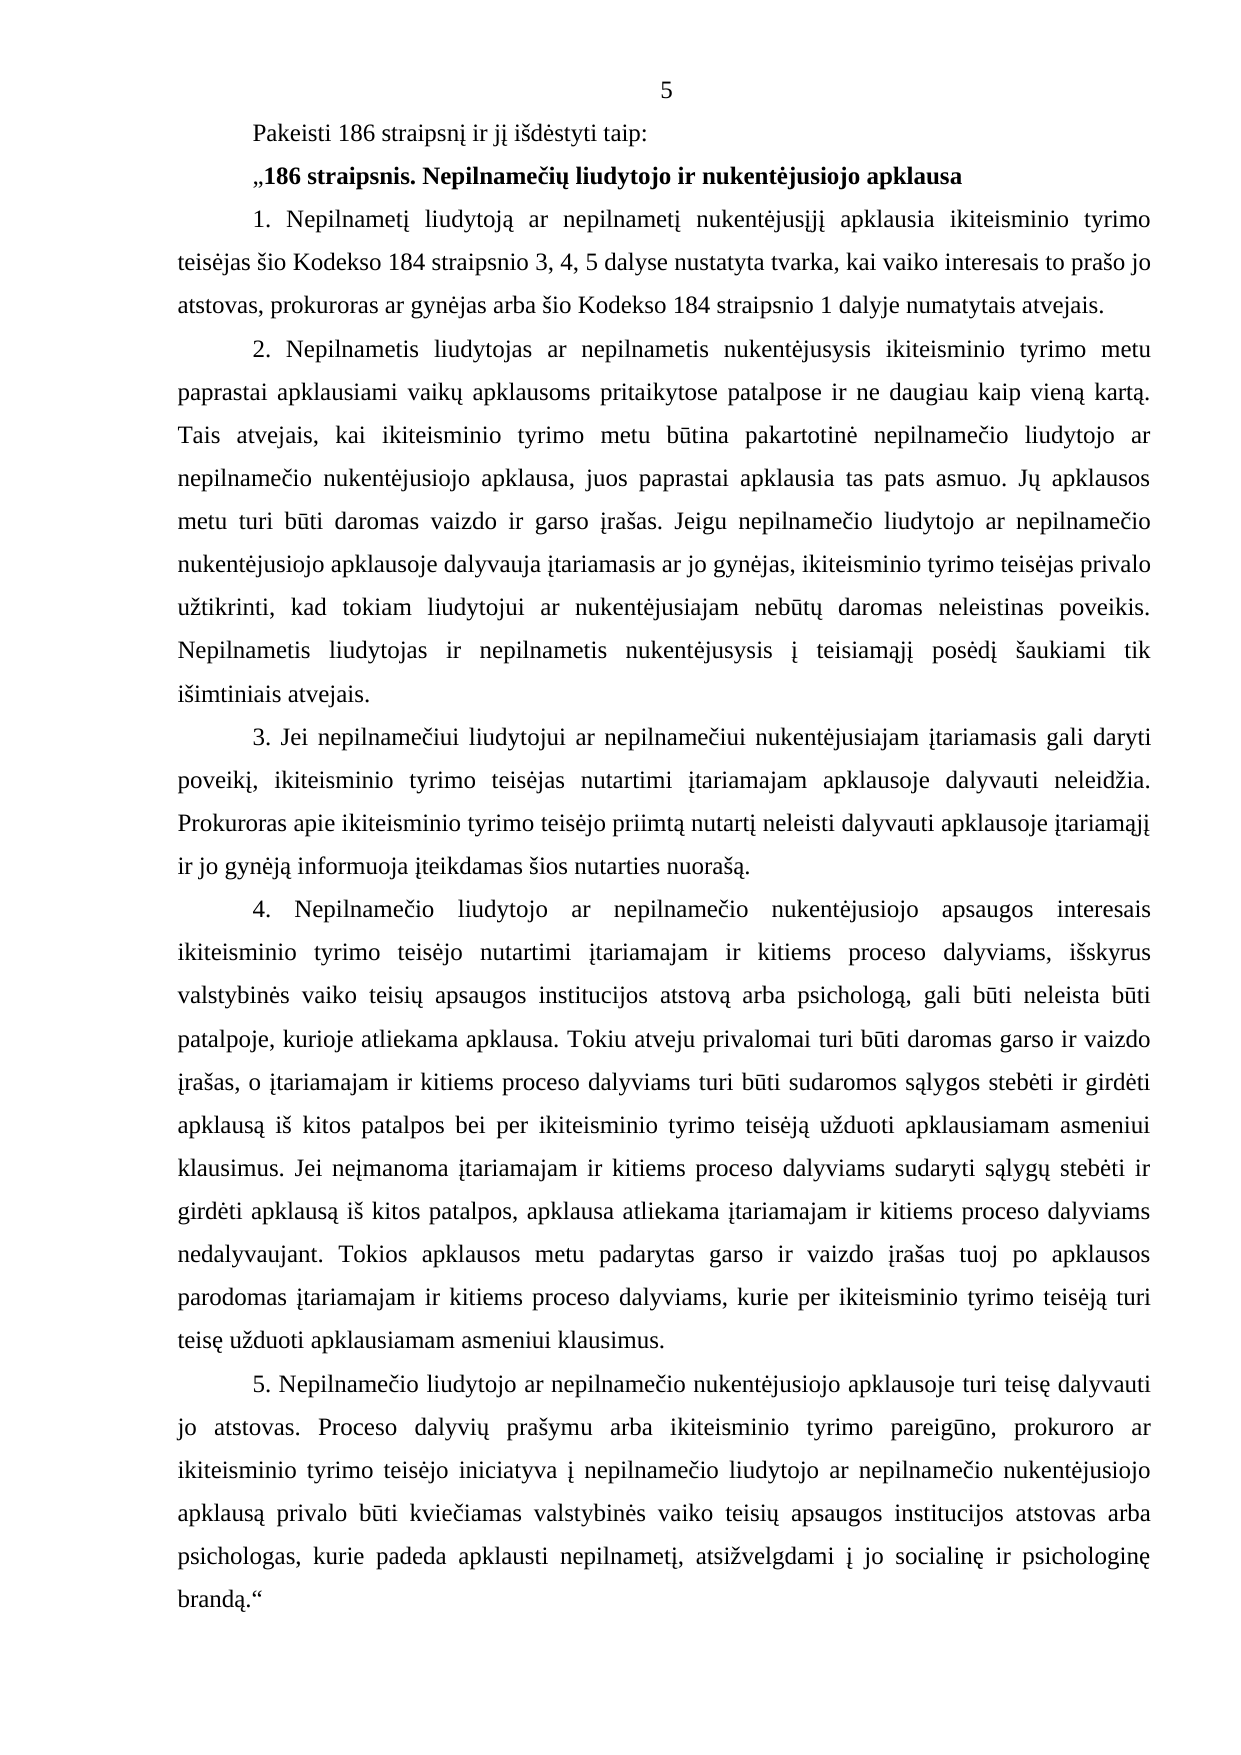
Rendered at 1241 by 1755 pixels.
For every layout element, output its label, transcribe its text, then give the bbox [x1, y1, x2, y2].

text 2. Nepilnametis liudytojas ar nepilnametis nukentėjusysis ikiteisminio tyrimo metu paprastai apklausiami vaikų apklausoms pritaikytose patalpose ir ne daugiau kaip vieną kartą. Tais atvejais, kai ikiteisminio tyrimo metu būtina pakartotinė nepilnamečio liudytojo ar nepilnamečio nukentėjusiojo apklausa, juos paprastai apklausia tas pats asmuo. Jų apklausos metu turi būti daromas vaizdo ir garso įrašas. Jeigu nepilnamečio liudytojo ar nepilnamečio nukentėjusiojo apklausoje dalyvauja įtariamasis ar jo gynėjas, ikiteisminio tyrimo teisėjas privalo užtikrinti, kad tokiam liudytojui ar nukentėjusiajam nebūtų daromas neleistinas poveikis. Nepilnametis liudytojas ir nepilnametis nukentėjusysis į teisiamąjį posėdį šaukiami tik išimtiniais atvejais. [177, 334, 1152, 707]
text „186 straipsnis. Nepilnamečių liudytojo ir nukentėjusiojo apklausa [177, 161, 1152, 190]
text 4. Nepilnamečio liudytojo ar nepilnamečio nukentėjusiojo apsaugos interesais ikiteisminio tyrimo teisėjo nutartimi įtariamajam ir kitiems proceso dalyviams, išskyrus valstybinės vaiko teisių apsaugos institucijos atstovą arba psichologą, gali būti neleista būti patalpoje, kurioje atliekama apklausa. Tokiu atveju privalomai turi būti daromas garso ir vaizdo įrašas, o įtariamajam ir kitiems proceso dalyviams turi būti sudaromos sąlygos stebėti ir girdėti apklausą iš kitos patalpos bei per ikiteisminio tyrimo teisėją užduoti apklausiamam asmeniui klausimus. Jei neįmanoma įtariamajam ir kitiems proceso dalyviams sudaryti sąlygų stebėti ir girdėti apklausą iš kitos patalpos, apklausa atliekama įtariamajam ir kitiems proceso dalyviams nedalyvaujant. Tokios apklausos metu padarytas garso ir vaizdo įrašas tuoj po apklausos parodomas įtariamajam ir kitiems proceso dalyviams, kurie per ikiteisminio tyrimo teisėją turi teisę užduoti apklausiamam asmeniui klausimus. [177, 894, 1152, 1354]
text Pakeisti 186 straipsnį ir jį išdėstyti taip: [177, 118, 1152, 147]
text 1. Nepilnametį liudytoją ar nepilnametį nukentėjusįjį apklausia ikiteisminio tyrimo teisėjas šio Kodekso 184 straipsnio 3, 4, 5 dalyse nustatyta tvarka, kai vaiko interesais to prašo jo atstovas, prokuroras ar gynėjas arba šio Kodekso 184 straipsnio 1 dalyje numatytais atvejais. [177, 204, 1152, 319]
text 5. Nepilnamečio liudytojo ar nepilnamečio nukentėjusiojo apklausoje turi teisę dalyvauti jo atstovas. Proceso dalyvių prašymu arba ikiteisminio tyrimo pareigūno, prokuroro ar ikiteisminio tyrimo teisėjo iniciatyva į nepilnamečio liudytojo ar nepilnamečio nukentėjusiojo apklausą privalo būti kviečiamas valstybinės vaiko teisių apsaugos institucijos atstovas arba psichologas, kurie padeda apklausti nepilnametį, atsižvelgdami į jo socialinę ir psichologinę brandą.“ [177, 1369, 1152, 1613]
text 3. Jei nepilnamečiui liudytojui ar nepilnamečiui nukentėjusiajam įtariamasis gali daryti poveikį, ikiteisminio tyrimo teisėjas nutartimi įtariamajam apklausoje dalyvauti neleidžia. Prokuroras apie ikiteisminio tyrimo teisėjo priimtą nutartį neleisti dalyvauti apklausoje įtariamąjį ir jo gynėją informuoja įteikdamas šios nutarties nuorašą. [177, 722, 1152, 880]
